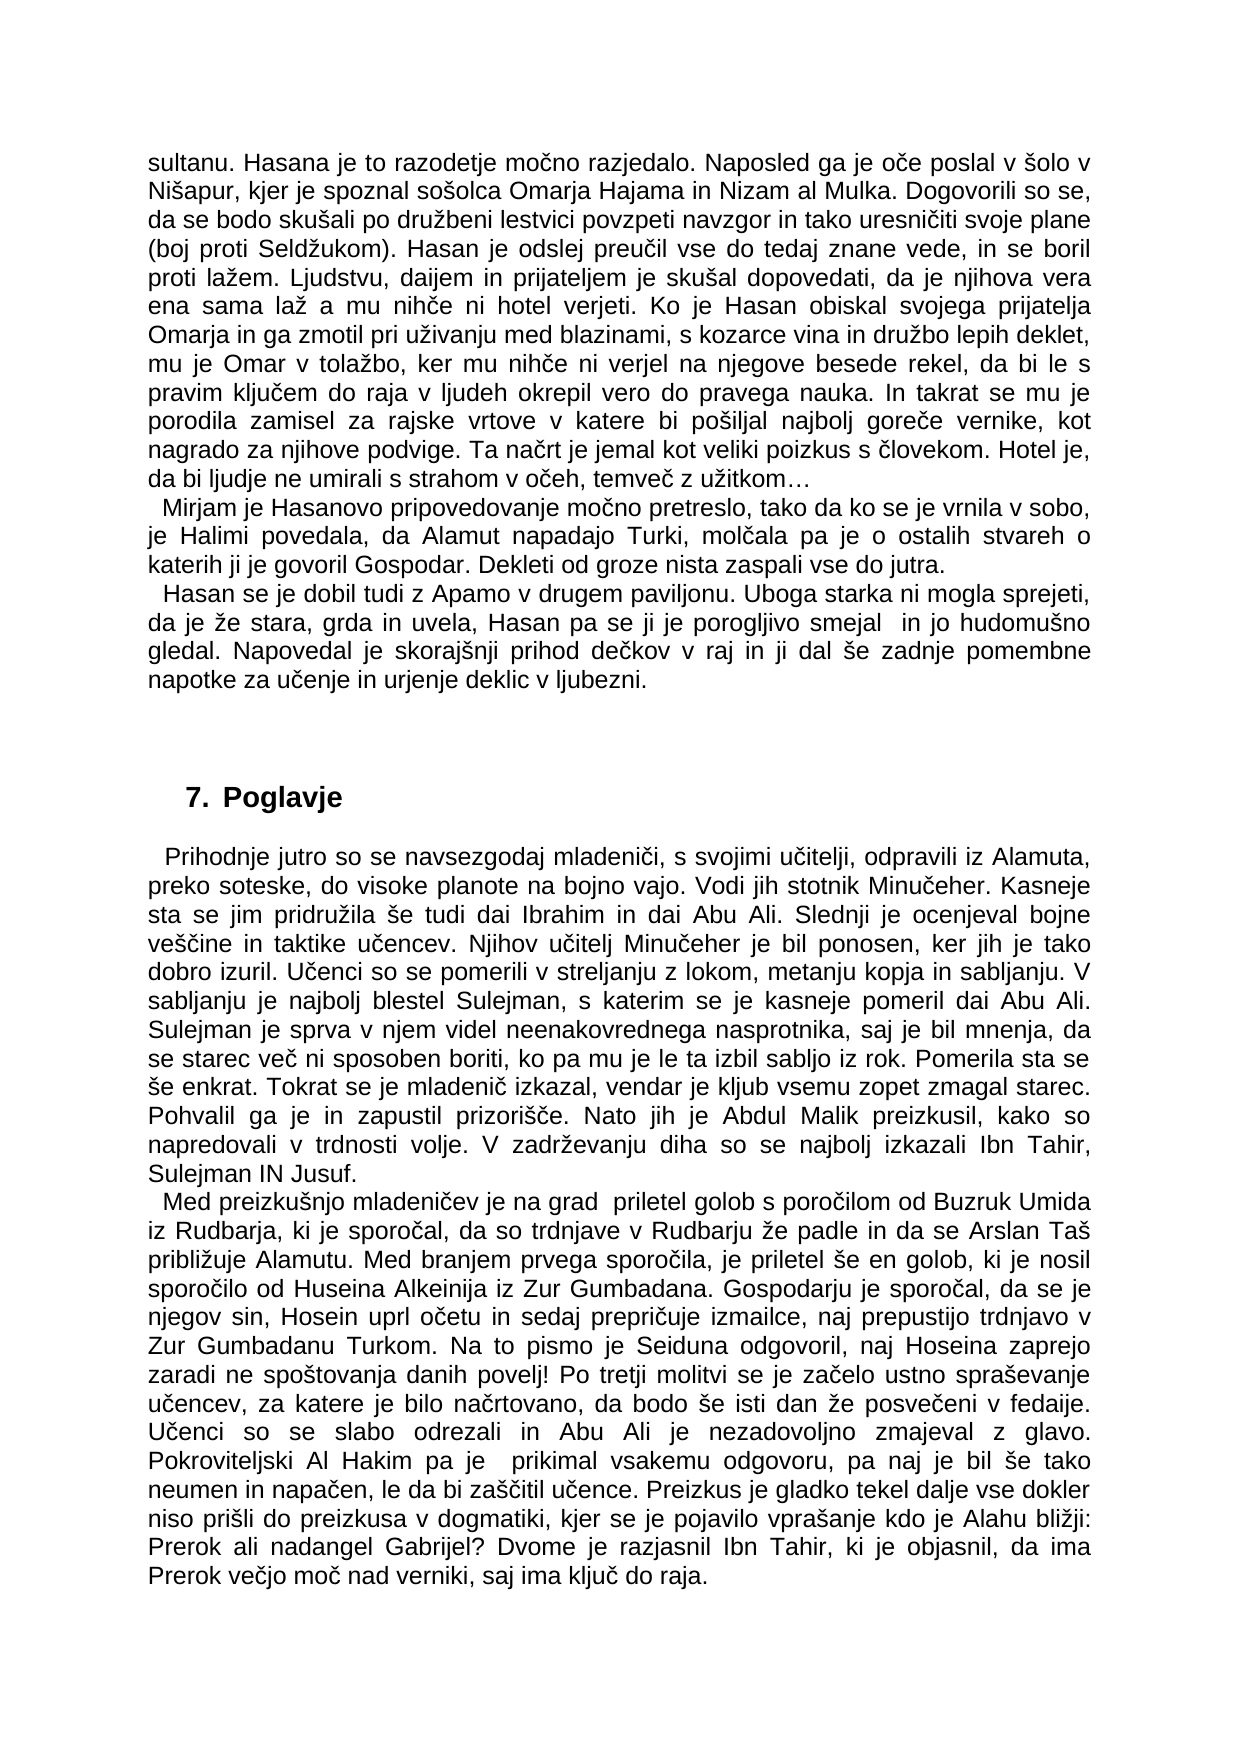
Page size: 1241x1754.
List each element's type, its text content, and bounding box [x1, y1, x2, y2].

text sultanu. Hasana je to razodetje močno razjedalo. Naposled ga je oče poslal v šolo v Nišapur, kjer je spoznal sošolca Omarja Hajama in Nizam al Mulka. Dogovorili so se, da se bodo skušali po družbeni lestvici povzpeti navzgor in tako uresničiti svoje plane (boj proti Seldžukom). Hasan je odslej preučil vse do tedaj znane vede, in se boril proti lažem. Ljudstvu, daijem in prijateljem je skušal dopovedati, da je njihova vera ena sama laž a mu nihče ni hotel verjeti. Ko je Hasan obiskal svojega prijatelja Omarja in ga zmotil pri uživanju med blazinami, s kozarce vina in družbo lepih deklet, mu je Omar v tolažbo, ker mu nihče ni verjel na njegove besede rekel, da bi le s pravim ključem do raja v ljudeh okrepil vero do pravega nauka. In takrat se mu je porodila zamisel za rajske vrtove v katere bi pošiljal najbolj goreče vernike, kot nagrado za njihove podvige. Ta načrt je jemal kot veliki poizkus s človekom. Hotel je, da bi ljudje ne umirali s strahom v očeh, temveč z užitkom… [148, 148, 1093, 493]
text Med preizkušnjo mladeničev je na grad priletel golob s poročilom od Buzruk Umida iz Rudbarja, ki je sporočal, da so trdnjave v Rudbarju že padle in da se Arslan Taš približuje Alamutu. Med branjem prvega sporočila, je priletel še en golob, ki je nosil sporočilo od Huseina Alkeinija iz Zur Gumbadana. Gospodarju je sporočal, da se je njegov sin, Hosein uprl očetu in sedaj prepričuje izmailce, naj prepustijo trdnjavo v Zur Gumbadanu Turkom. Na to pismo je Seiduna odgovoril, naj Hoseina zaprejo zaradi ne spoštovanja danih povelj! Po tretji molitvi se je začelo ustno spraševanje učencev, za katere je bilo načrtovano, da bodo še isti dan že posvečeni v fedaije. Učenci so se slabo odrezali in Abu Ali je nezadovoljno zmajeval z glavo. Pokroviteljski Al Hakim pa je prikimal vsakemu odgovoru, pa naj je bil še tako neumen in napačen, le da bi zaščitil učence. Preizkus je gladko tekel dalje vse dokler niso prišli do preizkusa v dogmatiki, kjer se je pojavilo vprašanje kdo je Alahu bližji: Prerok ali nadangel Gabrijel? Dvome je razjasnil Ibn Tahir, ki je objasnil, da ima Prerok večjo moč nad verniki, saj ima ključ do raja. [148, 1187, 1093, 1590]
text Hasan se je dobil tudi z Apamo v drugem paviljonu. Uboga starka ni mogla sprejeti, da je že stara, grda in uvela, Hasan pa se ji je porogljivo smejal in jo hudomušno gledal. Napovedal je skorajšnji prihod dečkov v raj in ji dal še zadnje pomembne napotke za učenje in urjenje deklic v ljubezni. [148, 579, 1093, 694]
text Mirjam je Hasanovo pripovedovanje močno pretreslo, tako da ko se je vrnila v sobo, je Halimi povedala, da Alamut napadajo Turki, molčala pa je o ostalih stvareh o katerih ji je govoril Gospodar. Dekleti od groze nista zaspali vse do jutra. [148, 493, 1093, 579]
list Poglavje [185, 780, 1093, 814]
text Prihodnje jutro so se navsezgodaj mladeniči, s svojimi učitelji, odpravili iz Alamuta, preko soteske, do visoke planote na bojno vajo. Vodi jih stotnik Minučeher. Kasneje sta se jim pridružila še tudi dai Ibrahim in dai Abu Ali. Slednji je ocenjeval bojne veščine in taktike učencev. Njihov učitelj Minučeher je bil ponosen, ker jih je tako dobro izuril. Učenci so se pomerili v streljanju z lokom, metanju kopja in sabljanju. V sabljanju je najbolj blestel Sulejman, s katerim se je kasneje pomeril dai Abu Ali. Sulejman je sprva v njem videl neenakovrednega nasprotnika, saj je bil mnenja, da se starec več ni sposoben boriti, ko pa mu je le ta izbil sabljo iz rok. Pomerila sta se še enkrat. Tokrat se je mladenič izkazal, vendar je kljub vsemu zopet zmagal starec. Pohvalil ga je in zapustil prizorišče. Nato jih je Abdul Malik preizkusil, kako so napredovali v trdnosti volje. V zadrževanju diha so se najbolj izkazali Ibn Tahir, Sulejman IN Jusuf. [148, 842, 1093, 1187]
